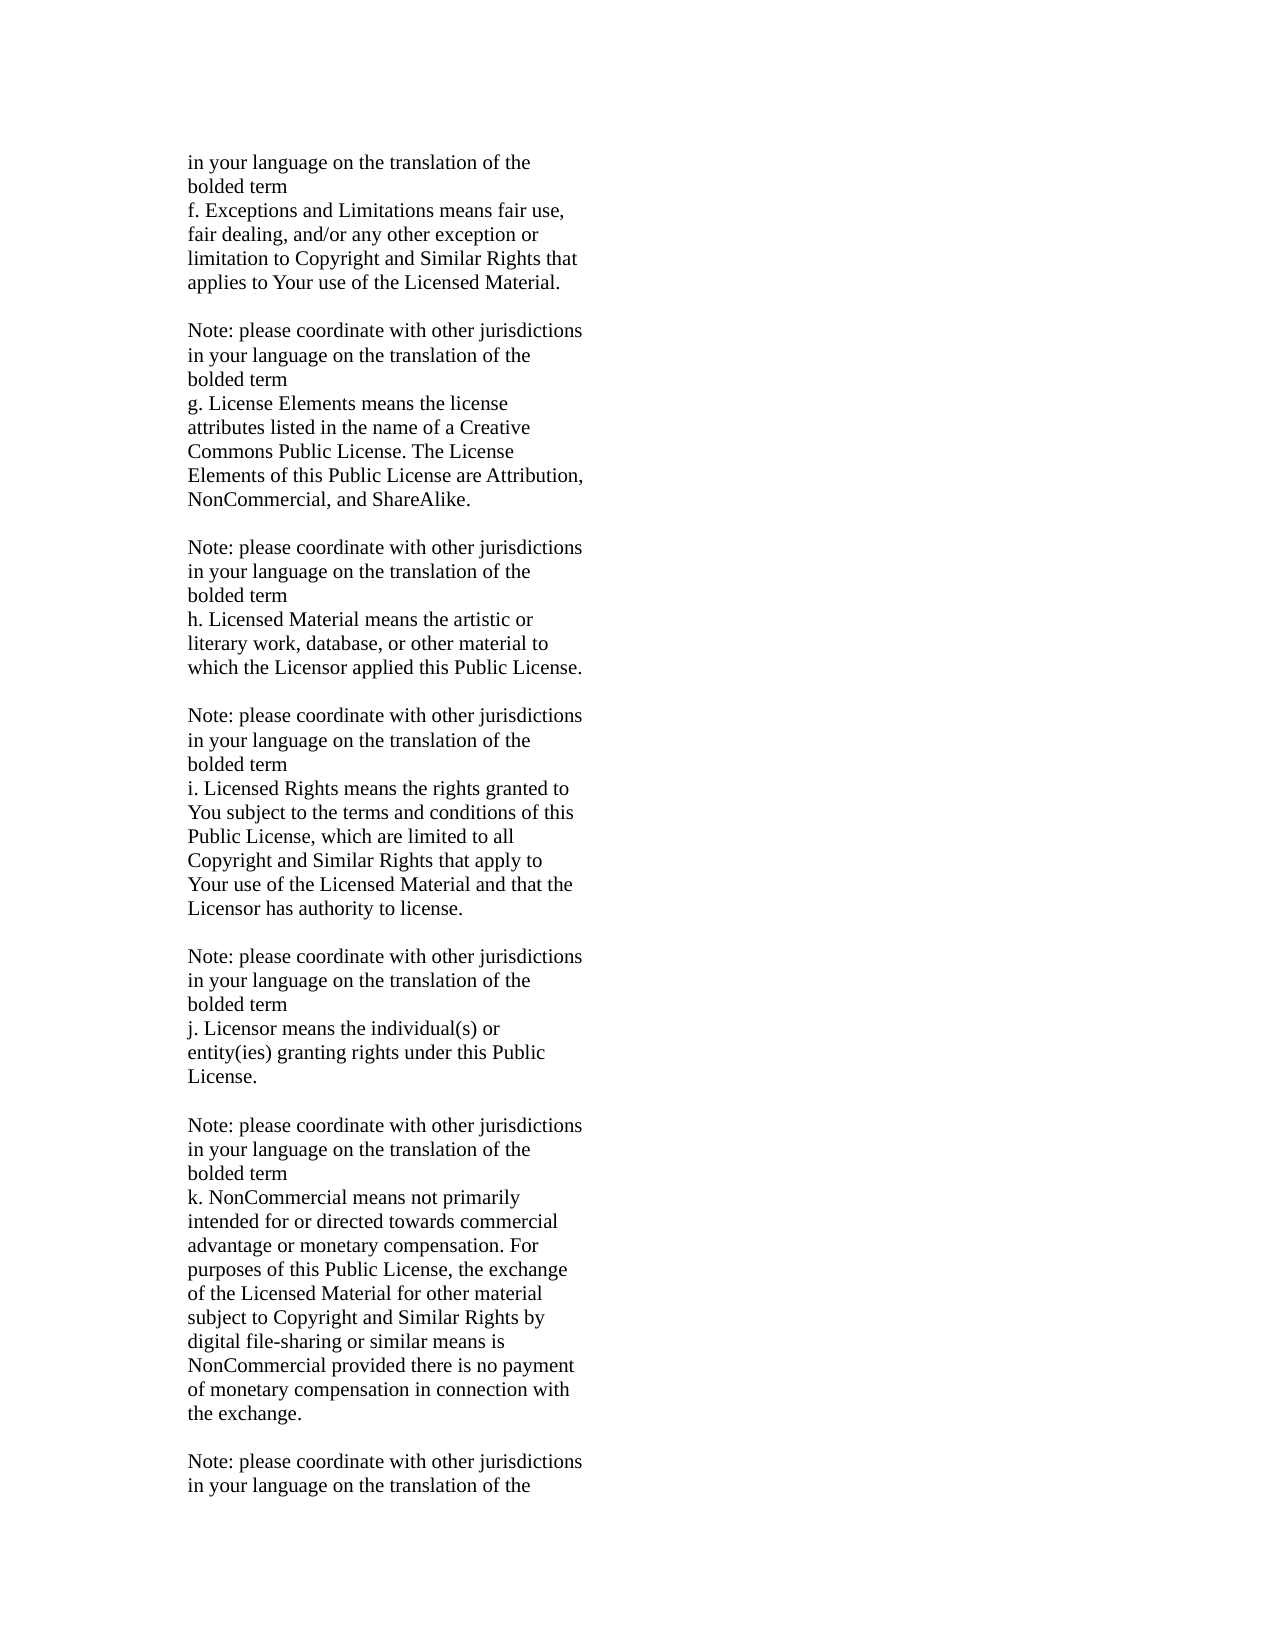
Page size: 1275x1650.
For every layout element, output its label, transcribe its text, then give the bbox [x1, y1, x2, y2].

table_cell [597, 391, 875, 607]
table_cell [597, 150, 875, 198]
table_cell f. Exceptions and Limitations means fair use, fair dealing, and/or any other exception or limitation to Copyright and Similar Rights that applies to Your use of the Licensed Material. Note: please coordinate with other jurisdictions in your language on the translation of the bolded term [176, 198, 597, 391]
table_cell g. License Elements means the license attributes listed in the name of a Creative Commons Public License. The License Elements of this Public License are Attribution, NonCommercial, and ShareAlike. Note: please coordinate with other jurisdictions in your language on the translation of the bolded term [176, 391, 597, 607]
table_cell [875, 776, 1099, 1016]
table_cell [597, 1185, 875, 1497]
table_cell j. Licensor means the individual(s) or entity(ies) granting rights under this Public License. Note: please coordinate with other jurisdictions in your language on the translation of the bolded term [176, 1016, 597, 1185]
table_cell [875, 1016, 1099, 1185]
table_cell [875, 150, 1099, 198]
table_cell [875, 607, 1099, 776]
table_cell [597, 1016, 875, 1185]
table_cell in your language on the translation of the bolded term [176, 150, 597, 198]
table_cell [597, 607, 875, 776]
table_cell [875, 1185, 1099, 1497]
table_cell [875, 198, 1099, 391]
table_cell [597, 198, 875, 391]
table_cell [875, 391, 1099, 607]
table_cell k. NonCommercial means not primarily intended for or directed towards commercial advantage or monetary compensation. For purposes of this Public License, the exchange of the Licensed Material for other material subject to Copyright and Similar Rights by digital file-sharing or similar means is NonCommercial provided there is no payment of monetary compensation in connection with the exchange. Note: please coordinate with other jurisdictions in your language on the translation of the [176, 1185, 597, 1497]
table_cell i. Licensed Rights means the rights granted to You subject to the terms and conditions of this Public License, which are limited to all Copyright and Similar Rights that apply to Your use of the Licensed Material and that the Licensor has authority to license. Note: please coordinate with other jurisdictions in your language on the translation of the bolded term [176, 776, 597, 1016]
table_cell h. Licensed Material means the artistic or literary work, database, or other material to which the Licensor applied this Public License. Note: please coordinate with other jurisdictions in your language on the translation of the bolded term [176, 607, 597, 776]
table_cell [597, 776, 875, 1016]
